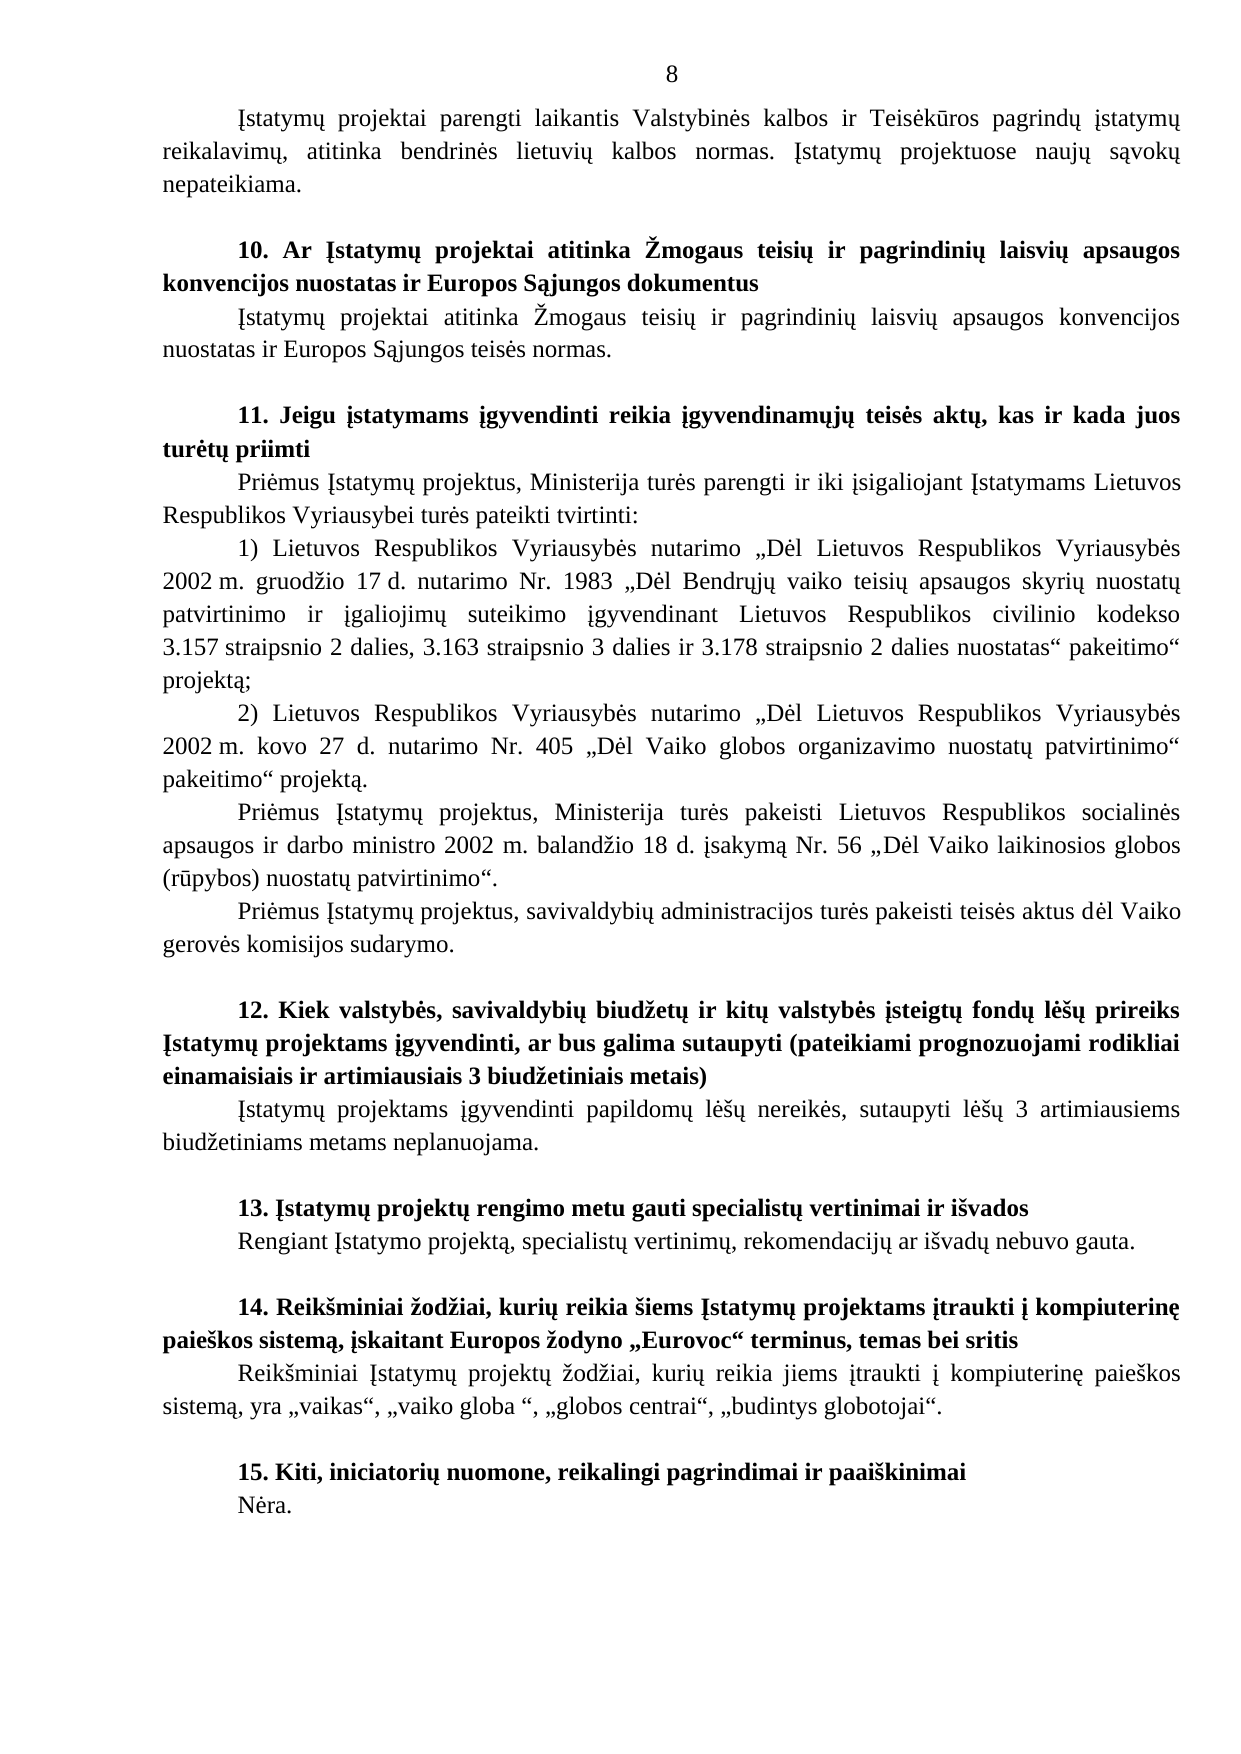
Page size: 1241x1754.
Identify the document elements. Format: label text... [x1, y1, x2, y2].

text Priėmus Įstatymų projektus, savivaldybių administracijos turės pakeisti teisės aktus dėl Vaiko gerovės komisijos sudarymo. [162, 896, 1181, 958]
text Reikšminiai Įstatymų projektų žodžiai, kurių reikia jiems įtraukti į kompiuterinę paieškos sistemą, yra „vaikas“, „vaiko globa “, „globos centrai“, „budintys globotojai“. [162, 1358, 1181, 1420]
text Įstatymų projektai parengti laikantis Valstybinės kalbos ir Teisėkūros pagrindų įstatymų reikalavimų, atitinka bendrinės lietuvių kalbos normas. Įstatymų projektuose naujų sąvokų nepateikiama. [162, 103, 1181, 198]
text 15. Kiti, iniciatorių nuomone, reikalingi pagrindimai ir paaiškinimai [162, 1457, 1181, 1486]
text 14. Reikšminiai žodžiai, kurių reikia šiems Įstatymų projektams įtraukti į kompiuterinę paieškos sistemą, įskaitant Europos žodyno „Eurovoc“ terminus, temas bei sritis [162, 1292, 1181, 1354]
text Įstatymų projektams įgyvendinti papildomų lėšų nereikės, sutaupyti lėšų 3 artimiausiems biudžetiniams metams neplanuojama. [162, 1094, 1181, 1156]
text 2) Lietuvos Respublikos Vyriausybės nutarimo „Dėl Lietuvos Respublikos Vyriausybės 2002 m. kovo 27 d. nutarimo Nr. 405 „Dėl Vaiko globos organizavimo nuostatų patvirtinimo“ pakeitimo“ projektą. [162, 698, 1181, 793]
text Priėmus Įstatymų projektus, Ministerija turės parengti ir iki įsigaliojant Įstatymams Lietuvos Respublikos Vyriausybei turės pateikti tvirtinti: [162, 467, 1181, 528]
text Rengiant Įstatymo projektą, specialistų vertinimų, rekomendacijų ar išvadų nebuvo gauta. [162, 1226, 1181, 1255]
text 10. Ar Įstatymų projektai atitinka Žmogaus teisių ir pagrindinių laisvių apsaugos konvencijos nuostatas ir Europos Sąjungos dokumentus [162, 236, 1181, 297]
text 13. Įstatymų projektų rengimo metu gauti specialistų vertinimai ir išvados [162, 1193, 1181, 1222]
text 12. Kiek valstybės, savivaldybių biudžetų ir kitų valstybės įsteigtų fondų lėšų prireiks Įstatymų projektams įgyvendinti, ar bus galima sutaupyti (pateikiami prognozuojami rodikliai einamaisiais ir artimiausiais 3 biudžetiniais metais) [162, 995, 1181, 1090]
text 1) Lietuvos Respublikos Vyriausybės nutarimo „Dėl Lietuvos Respublikos Vyriausybės 2002 m. gruodžio 17 d. nutarimo Nr. 1983 „Dėl Bendrųjų vaiko teisių apsaugos skyrių nuostatų patvirtinimo ir įgaliojimų suteikimo įgyvendinant Lietuvos Respublikos civilinio kodekso 3.157 straipsnio 2 dalies, 3.163 straipsnio 3 dalies ir 3.178 straipsnio 2 dalies nuostatas“ pakeitimo“ projektą; [162, 533, 1181, 693]
text Priėmus Įstatymų projektus, Ministerija turės pakeisti Lietuvos Respublikos socialinės apsaugos ir darbo ministro 2002 m. balandžio 18 d. įsakymą Nr. 56 „Dėl Vaiko laikinosios globos (rūpybos) nuostatų patvirtinimo“. [162, 797, 1181, 892]
text Nėra. [162, 1490, 1181, 1519]
text 11. Jeigu įstatymams įgyvendinti reikia įgyvendinamųjų teisės aktų, kas ir kada juos turėtų priimti [162, 401, 1181, 462]
text Įstatymų projektai atitinka Žmogaus teisių ir pagrindinių laisvių apsaugos konvencijos nuostatas ir Europos Sąjungos teisės normas. [162, 302, 1181, 363]
